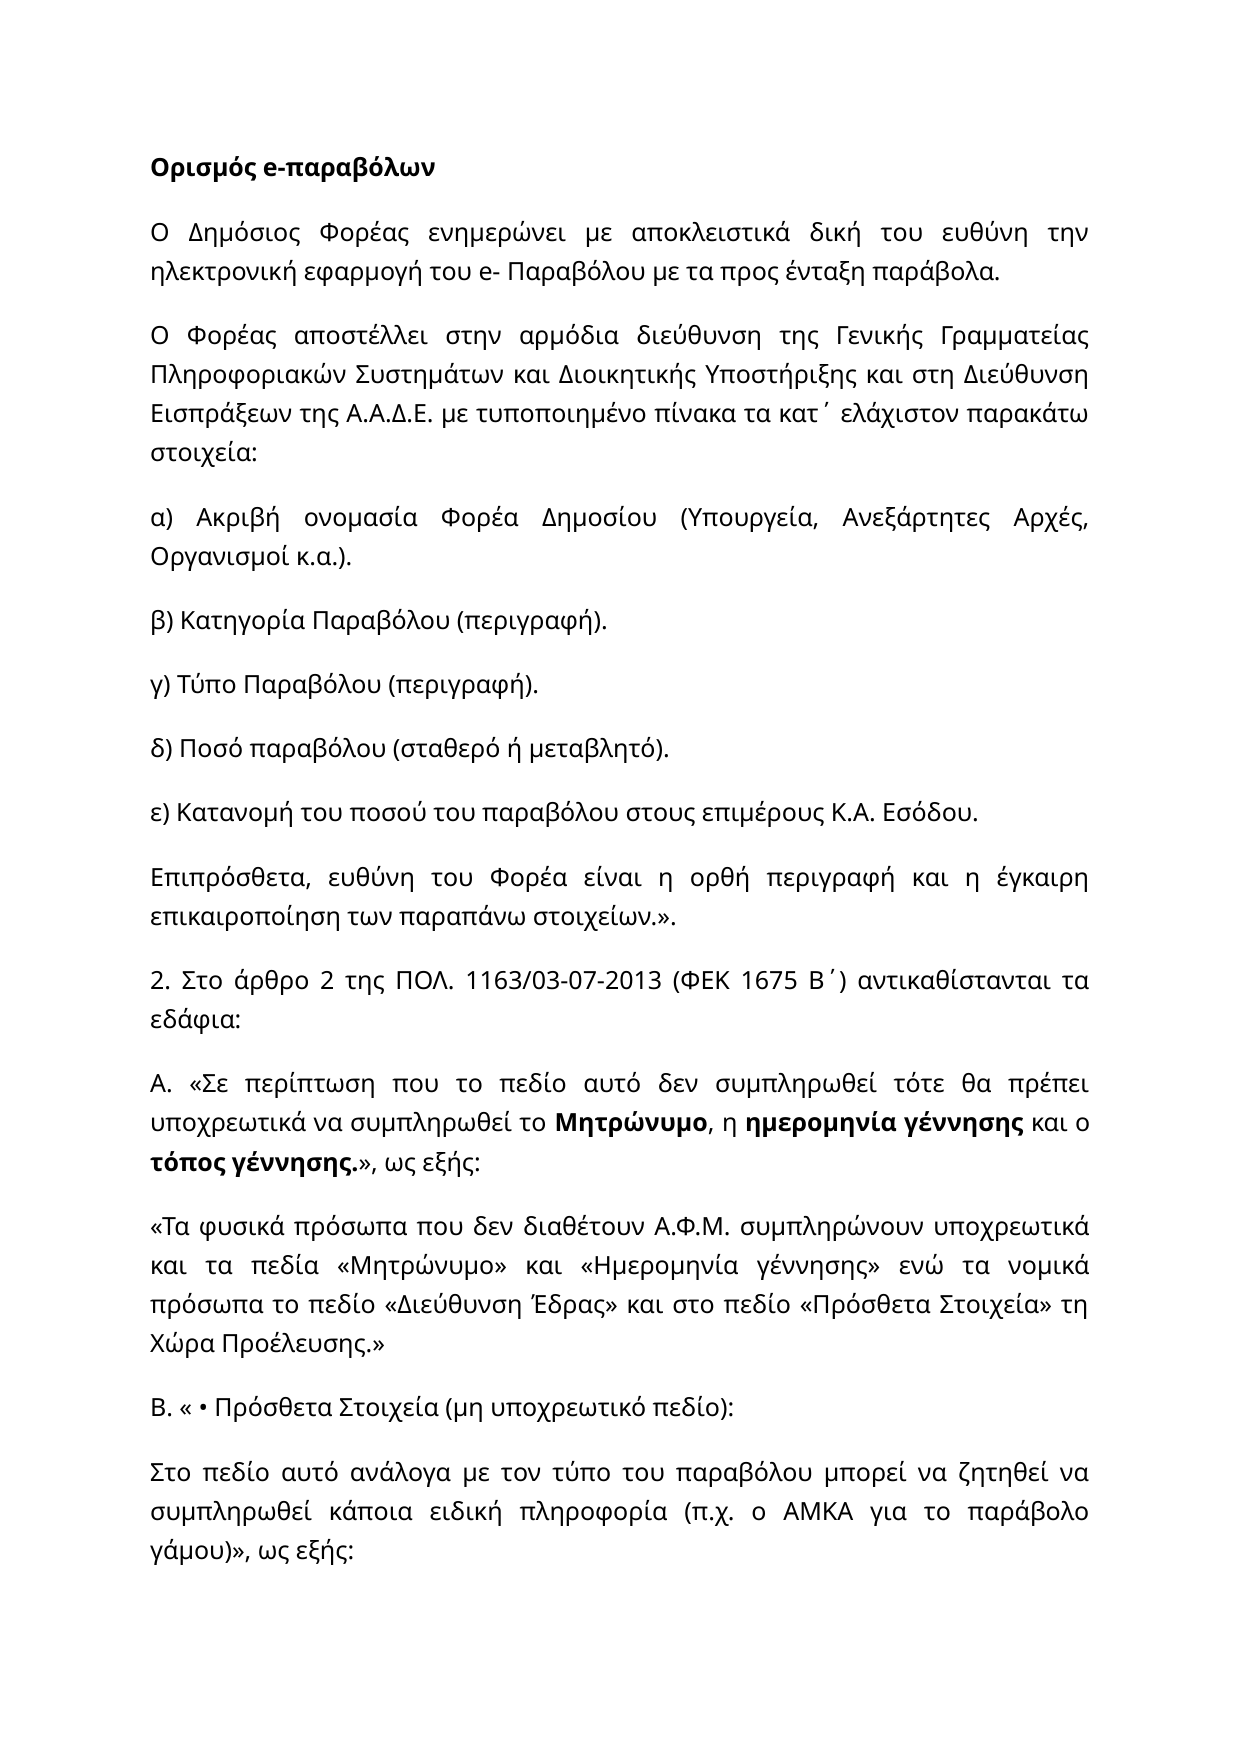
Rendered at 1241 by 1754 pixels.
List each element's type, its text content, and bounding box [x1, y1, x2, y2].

text Ορισμός e-παραβόλων [150, 150, 1090, 184]
text Επιπρόσθετα, ευθύνη του Φορέα είναι η ορθή περιγραφή και η έγκαιρη επικαιροποίηση των παραπάνω στοιχείων.». [150, 859, 1090, 932]
text α) Ακριβή ονομασία Φορέα Δημοσίου (Υπουργεία, Ανεξάρτητες Αρχές, Οργανισμοί κ.α.). [150, 499, 1090, 572]
text Ο Δημόσιος Φορέας ενημερώνει με αποκλειστικά δική του ευθύνη την ηλεκτρονική εφαρμογή του e- Παραβόλου με τα προς ένταξη παράβολα. [150, 214, 1090, 287]
text γ) Τύπο Παραβόλου (περιγραφή). [150, 667, 1090, 701]
text δ) Ποσό παραβόλου (σταθερό ή μεταβλητό). [150, 731, 1090, 765]
text Β. « • Πρόσθετα Στοιχεία (μη υποχρεωτικό πεδίο): [150, 1390, 1090, 1424]
text «Τα φυσικά πρόσωπα που δεν διαθέτουν Α.Φ.Μ. συμπληρώνουν υποχρεωτικά και τα πεδία «Μητρώνυμο» και «Ημερομηνία γέννησης» ενώ τα νομικά πρόσωπα το πεδίο «Διεύθυνση Έδρας» και στο πεδίο «Πρόσθετα Στοιχεία» τη Χώρα Προέλευσης.» [150, 1208, 1090, 1360]
text ε) Κατανομή του ποσού του παραβόλου στους επιμέρους Κ.Α. Εσόδου. [150, 795, 1090, 829]
text Α. «Σε περίπτωση που το πεδίο αυτό δεν συμπληρωθεί τότε θα πρέπει υποχρεωτικά να συμπληρωθεί το Μητρώνυμο, η ημερομηνία γέννησης και ο τόπος γέννησης.», ως εξής: [150, 1066, 1090, 1178]
text Στο πεδίο αυτό ανάλογα με τον τύπο του παραβόλου μπορεί να ζητηθεί να συμπληρωθεί κάποια ειδική πληροφορία (π.χ. ο ΑΜΚΑ για το παράβολο γάμου)», ως εξής: [150, 1454, 1090, 1567]
text β) Κατηγορία Παραβόλου (περιγραφή). [150, 602, 1090, 637]
text Ο Φορέας αποστέλλει στην αρμόδια διεύθυνση της Γενικής Γραμματείας Πληροφοριακών Συστημάτων και Διοικητικής Υποστήριξης και στη Διεύθυνση Εισπράξεων της Α.Α.Δ.Ε. με τυποποιημένο πίνακα τα κατ΄ ελάχιστον παρακάτω στοιχεία: [150, 317, 1090, 469]
text 2. Στο άρθρο 2 της ΠΟΛ. 1163/03-07-2013 (ΦΕΚ 1675 Β΄) αντικαθίστανται τα εδάφια: [150, 962, 1090, 1036]
